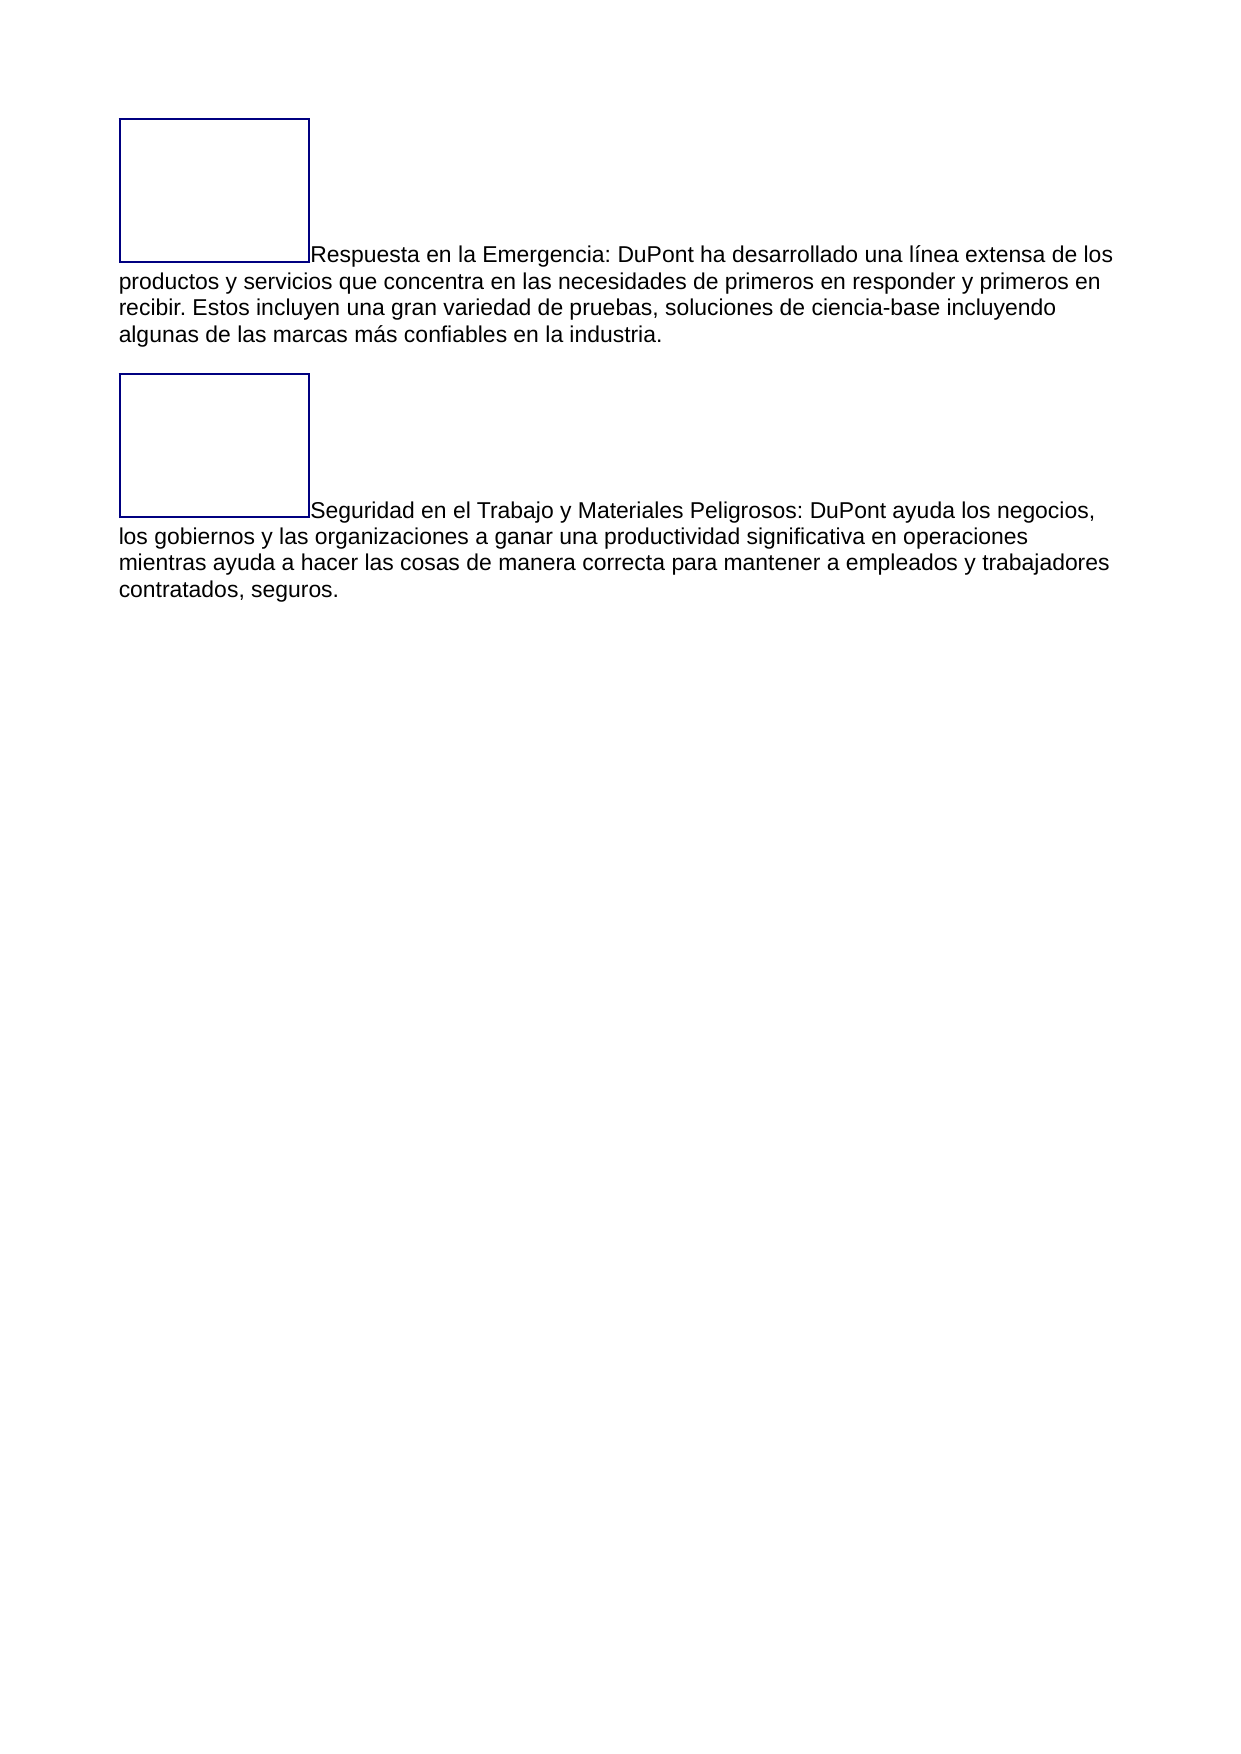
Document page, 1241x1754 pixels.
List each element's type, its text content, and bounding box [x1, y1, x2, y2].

text Seguridad en el Trabajo y Materiales Peligrosos: DuPont ayuda los negocios, los gobiernos y las organizaciones a ganar una productividad significativa en operaciones mientras ayuda a hacer las cosas de manera correcta para mantener a empleados y trabajadores contratados, seguros. [118, 373, 1122, 602]
text Respuesta en la Emergencia: DuPont ha desarrollado una línea extensa de los productos y servicios que concentra en las necesidades de primeros en responder y primeros en recibir. Estos incluyen una gran variedad de pruebas, soluciones de ciencia-base incluyendo algunas de las marcas más confiables en la industria. [118, 118, 1122, 347]
